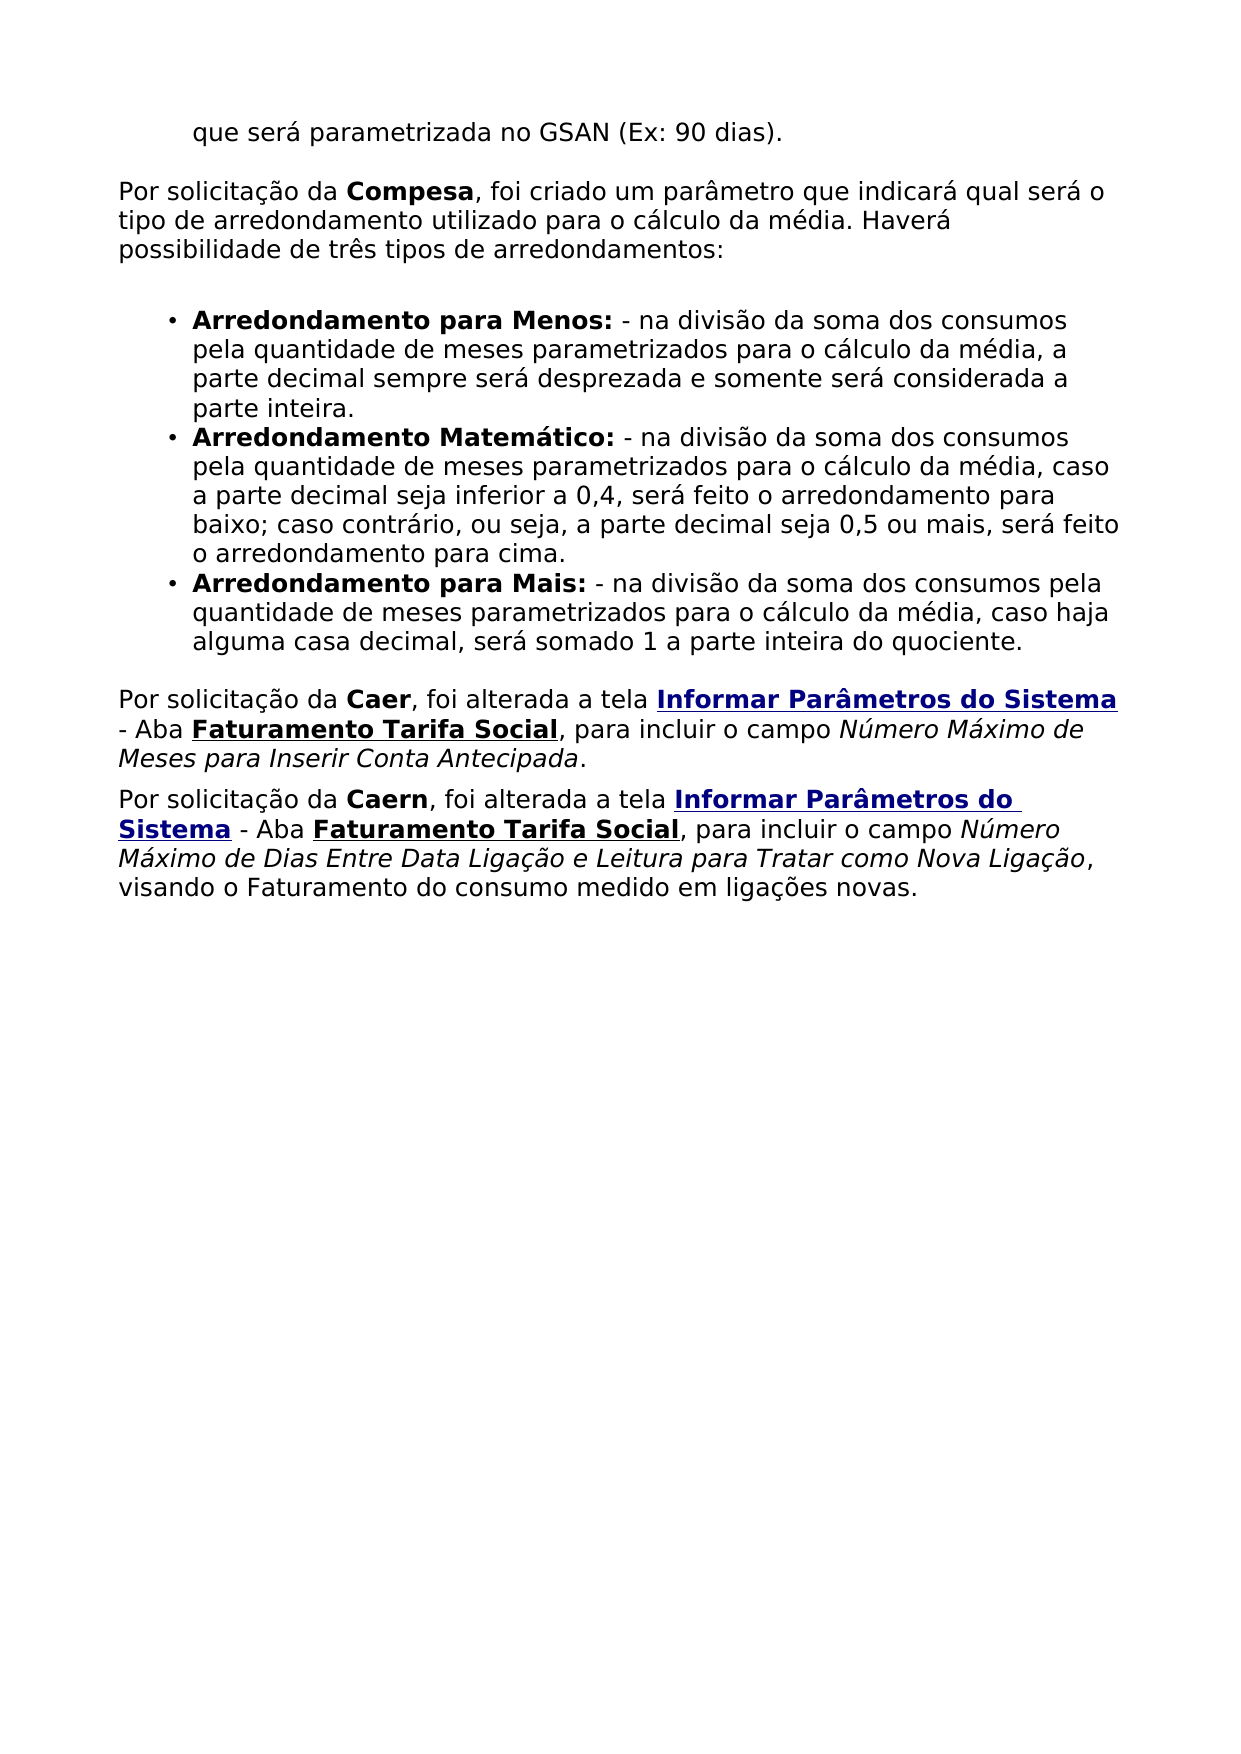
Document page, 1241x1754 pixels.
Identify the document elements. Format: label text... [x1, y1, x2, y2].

text Por solicitação da Compesa, foi criado um parâmetro que indicará qual será o tipo de arredondamento utilizado para o cálculo da média. Haverá possibilidade de três tipos de arredondamentos: [118, 177, 1122, 264]
list que será parametrizada no GSAN (Ex: 90 dias). [177, 118, 1122, 147]
list Arredondamento para Menos: - na divisão da soma dos consumos pela quantidade de meses parametrizados para o cálculo da média, a parte decimal sempre será desprezada e somente será considerada a parte inteira. [177, 306, 1122, 423]
text Por solicitação da Caer, foi alterada a tela Informar Parâmetros do Sistema - Aba Faturamento Tarifa Social, para incluir o campo Número Máximo de Meses para Inserir Conta Antecipada. [118, 686, 1122, 773]
list Arredondamento Matemático: - na divisão da soma dos consumos pela quantidade de meses parametrizados para o cálculo da média, caso a parte decimal seja inferior a 0,4, será feito o arredondamento para baixo; caso contrário, ou seja, a parte decimal seja 0,5 ou mais, será feito o arredondamento para cima. [177, 423, 1122, 569]
list Arredondamento para Mais: - na divisão da soma dos consumos pela quantidade de meses parametrizados para o cálculo da média, caso haja alguma casa decimal, será somado 1 a parte inteira do quociente. [177, 569, 1122, 656]
text Por solicitação da Caern, foi alterada a tela Informar Parâmetros do Sistema - Aba Faturamento Tarifa Social, para incluir o campo Número Máximo de Dias Entre Data Ligação e Leitura para Tratar como Nova Ligação, visando o Faturamento do consumo medido em ligações novas. [118, 786, 1122, 902]
